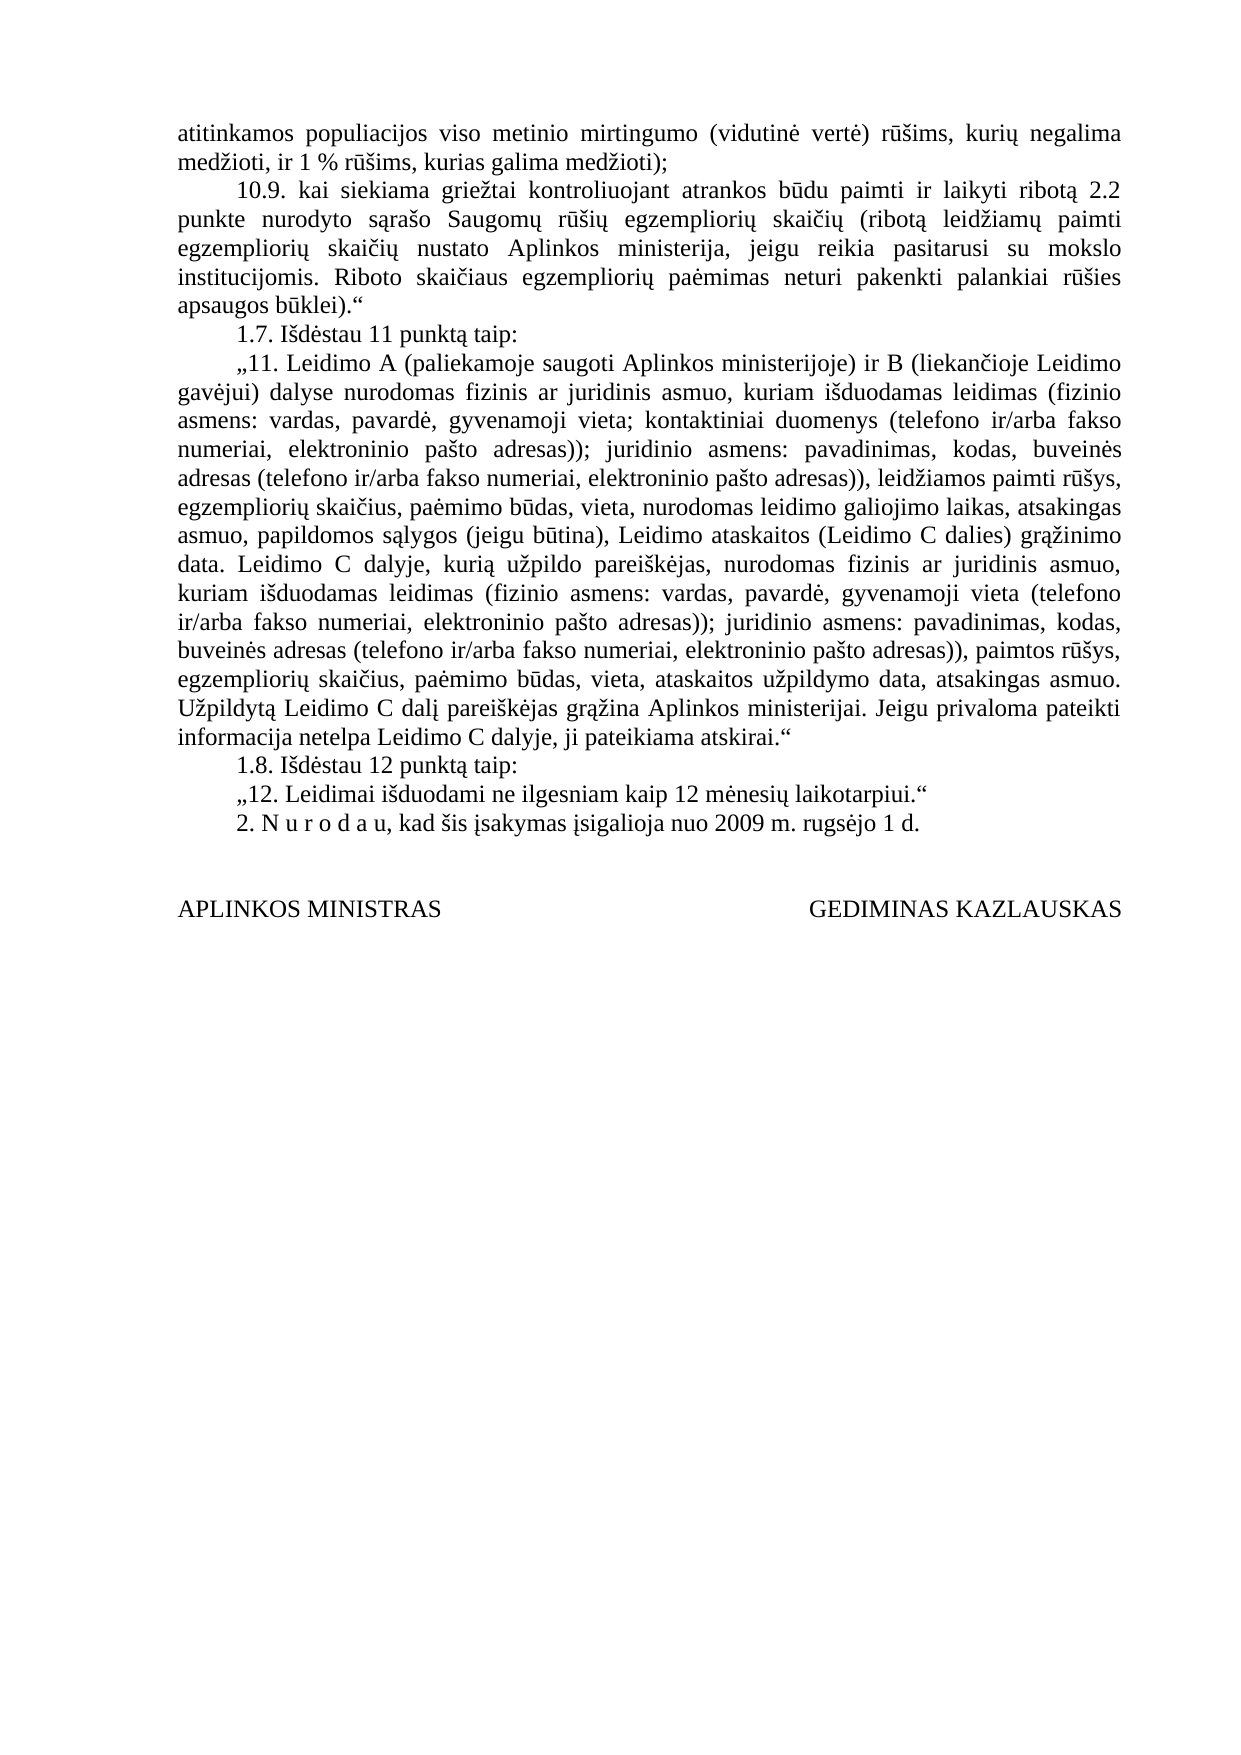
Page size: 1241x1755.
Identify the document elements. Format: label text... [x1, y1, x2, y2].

text „11. Leidimo A (paliekamoje saugoti Aplinkos ministerijoje) ir B (liekančioje Leidimo gavėjui) dalyse nurodomas fizinis ar juridinis asmuo, kuriam išduodamas leidimas (fizinio asmens: vardas, pavardė, gyvenamoji vieta; kontaktiniai duomenys (telefono ir/arba fakso numeriai, elektroninio pašto adresas)); juridinio asmens: pavadinimas, kodas, buveinės adresas (telefono ir/arba fakso numeriai, elektroninio pašto adresas)), leidžiamos paimti rūšys, egzempliorių skaičius, paėmimo būdas, vieta, nurodomas leidimo galiojimo laikas, atsakingas asmuo, papildomos sąlygos (jeigu būtina), Leidimo ataskaitos (Leidimo C dalies) grąžinimo data. Leidimo C dalyje, kurią užpildo pareiškėjas, nurodomas fizinis ar juridinis asmuo, kuriam išduodamas leidimas (fizinio asmens: vardas, pavardė, gyvenamoji vieta (telefono ir/arba fakso numeriai, elektroninio pašto adresas)); juridinio asmens: pavadinimas, kodas, buveinės adresas (telefono ir/arba fakso numeriai, elektroninio pašto adresas)), paimtos rūšys, egzempliorių skaičius, paėmimo būdas, vieta, ataskaitos užpildymo data, atsakingas asmuo. Užpildytą Leidimo C dalį pareiškėjas grąžina Aplinkos ministerijai. Jeigu privaloma pateikti informacija netelpa Leidimo C dalyje, ji pateikiama atskirai.“ [177, 348, 1122, 751]
text atitinkamos populiacijos viso metinio mirtingumo (vidutinė vertė) rūšims, kurių negalima medžioti, ir 1 % rūšims, kurias galima medžioti); [177, 118, 1122, 176]
text 1.7. Išdėstau 11 punktą taip: [177, 319, 1122, 348]
text 10.9. kai siekiama griežtai kontroliuojant atrankos būdu paimti ir laikyti ribotą 2.2 punkte nurodyto sąrašo Saugomų rūšių egzempliorių skaičių (ribotą leidžiamų paimti egzempliorių skaičių nustato Aplinkos ministerija, jeigu reikia pasitarusi su mokslo institucijomis. Riboto skaičiaus egzempliorių paėmimas neturi pakenkti palankiai rūšies apsaugos būklei).“ [177, 176, 1122, 319]
text „12. Leidimai išduodami ne ilgesniam kaip 12 mėnesių laikotarpiui.“ [177, 779, 1122, 808]
text 2. Nurodau, kad šis įsakymas įsigalioja nuo 2009 m. rugsėjo 1 d. [177, 808, 1122, 837]
text APLINKOS MINISTRAS GEDIMINAS KAZLAUSKAS [177, 894, 1122, 923]
text 1.8. Išdėstau 12 punktą taip: [177, 751, 1122, 779]
